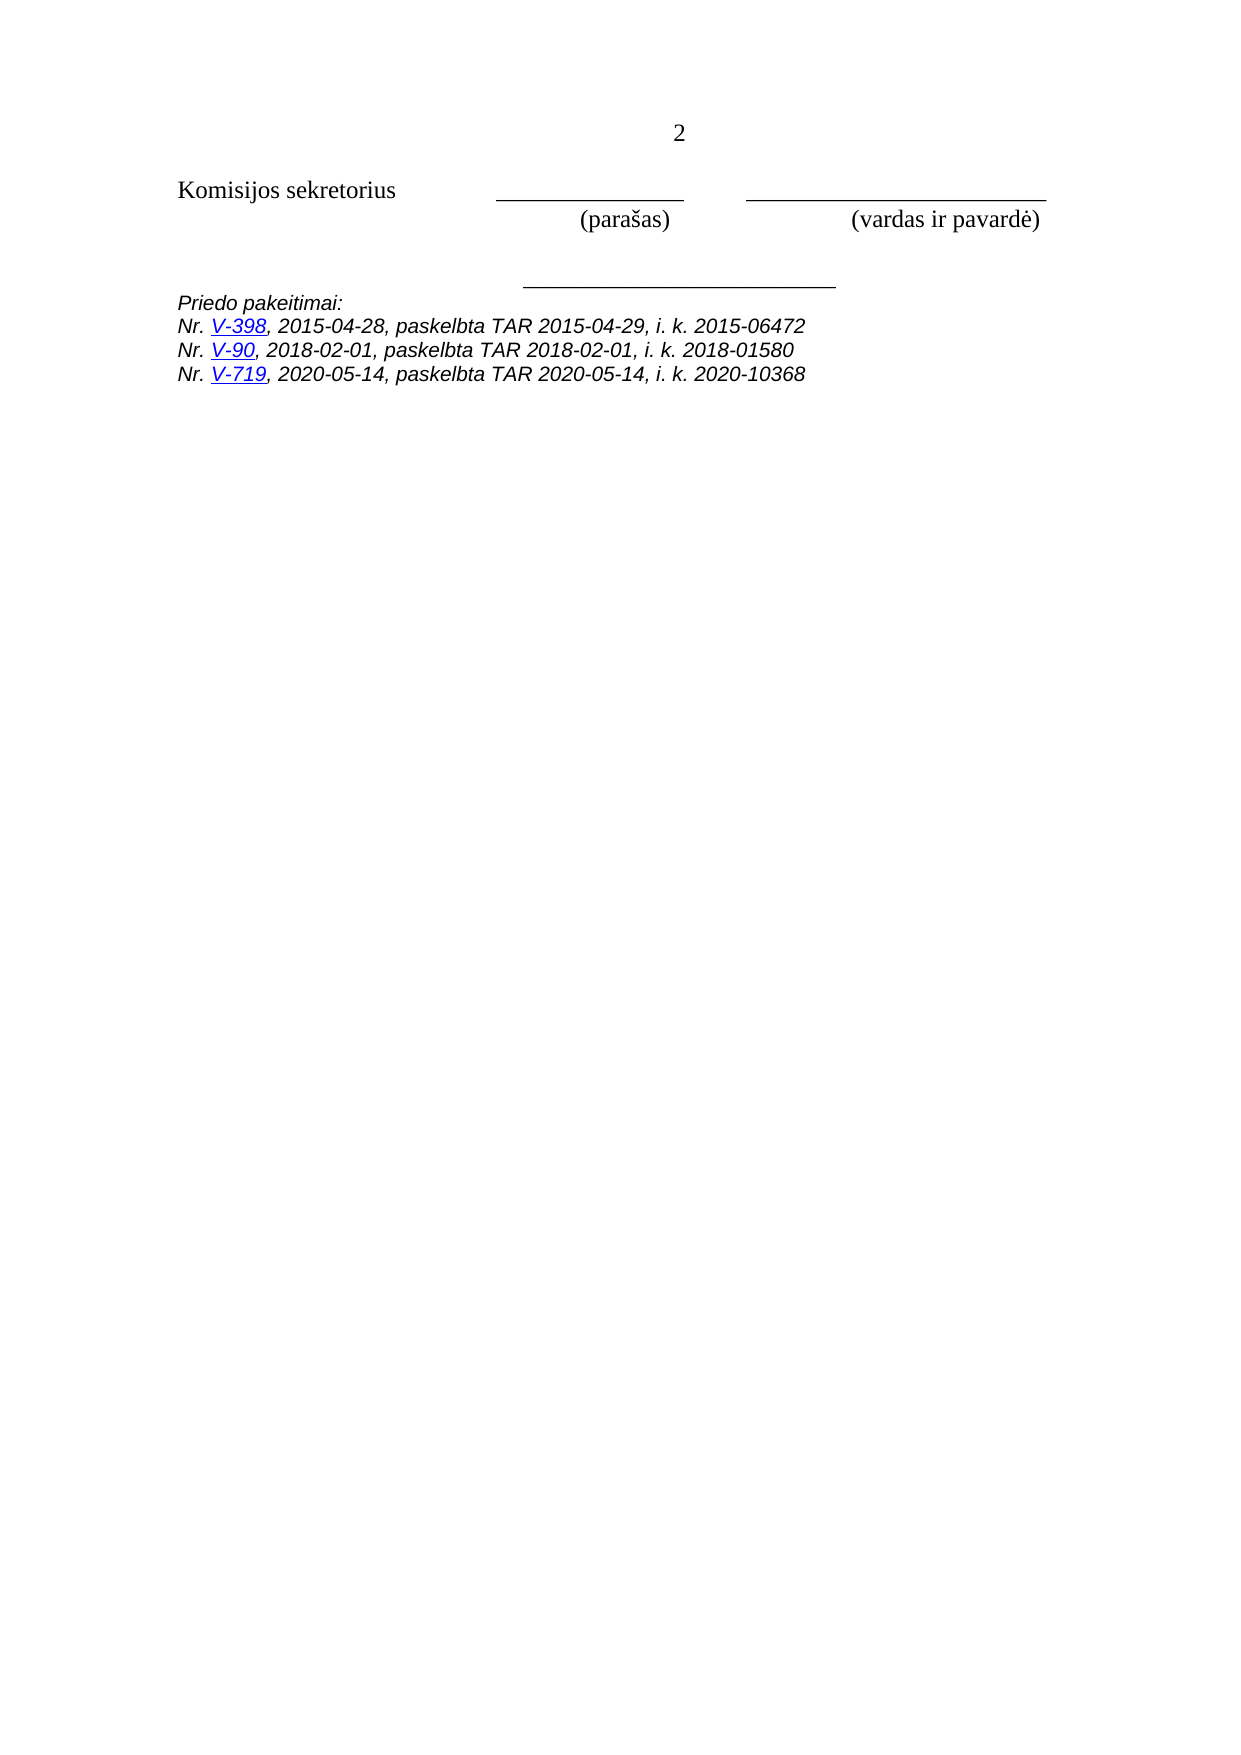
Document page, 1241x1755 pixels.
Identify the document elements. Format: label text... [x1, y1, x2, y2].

text Nr. V-719, 2020-05-14, paskelbta TAR 2020-05-14, i. k. 2020-10368 [177, 362, 1181, 386]
text Priedo pakeitimai: [177, 290, 1181, 314]
text Nr. V-398, 2015-04-28, paskelbta TAR 2015-04-29, i. k. 2015-06472 [177, 314, 1181, 338]
text Komisijos sekretorius _______________ ________________________ [177, 175, 1181, 204]
text (parašas) (vardas ir pavardė) [437, 204, 1181, 233]
text _________________________ [177, 262, 1181, 290]
text Nr. V-90, 2018-02-01, paskelbta TAR 2018-02-01, i. k. 2018-01580 [177, 338, 1181, 362]
